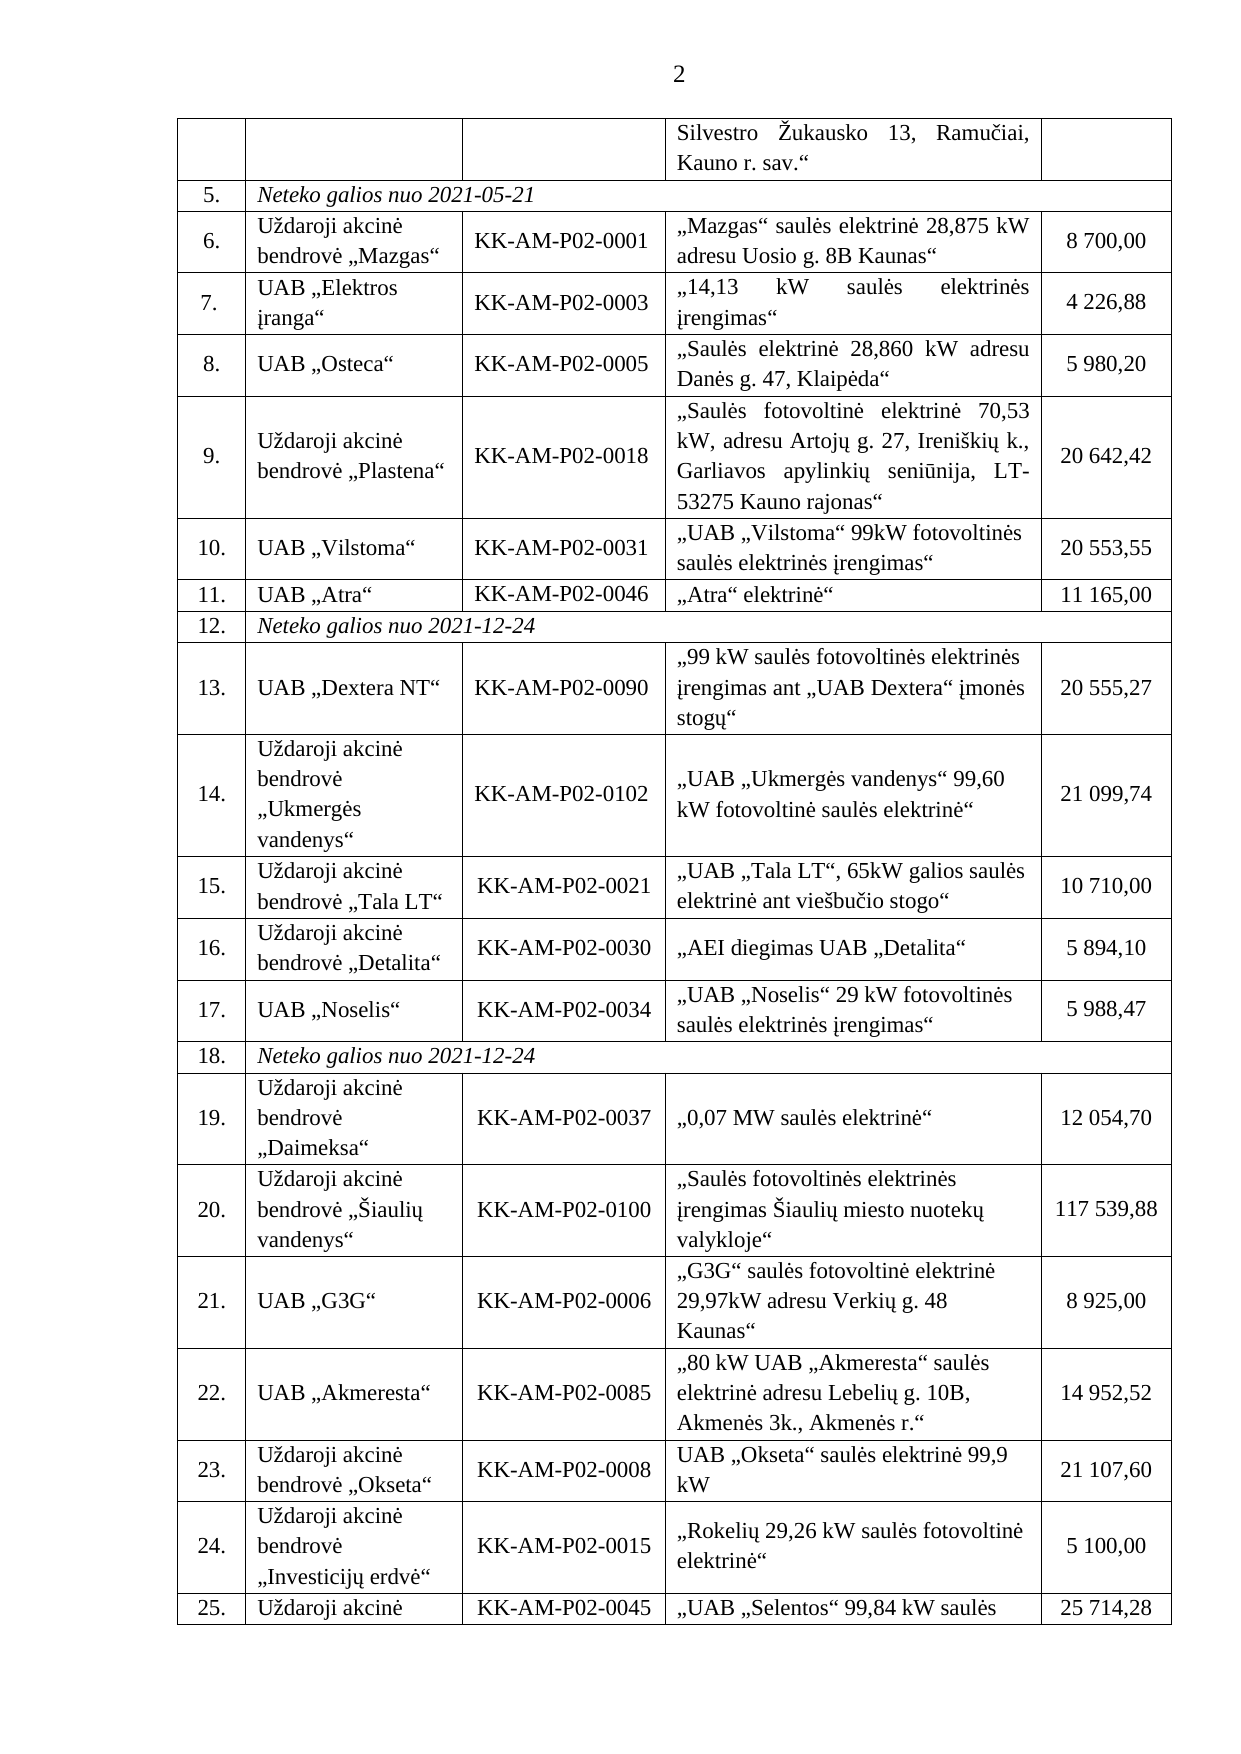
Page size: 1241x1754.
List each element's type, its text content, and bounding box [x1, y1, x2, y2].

table_cell KK-AM-P02-0100 [463, 1165, 665, 1256]
table_cell KK-AM-P02-0021 [463, 857, 665, 918]
table_cell Neteko galios nuo 2021-12-24 [246, 1042, 1171, 1073]
table_cell 12 054,70 [1042, 1074, 1171, 1164]
table_cell „99 kW saulės fotovoltinės elektrinės įrengimas ant „UAB Dextera“ įmonės stogų“ [666, 643, 1041, 734]
table_cell 18. [178, 1042, 245, 1073]
table_cell 21. [178, 1257, 245, 1348]
table_cell „UAB „Noselis“ 29 kW fotovoltinės saulės elektrinės įrengimas“ [666, 981, 1041, 1041]
table_cell 10 710,00 [1042, 857, 1171, 918]
table_cell 22. [178, 1349, 245, 1440]
table_cell „G3G“ saulės fotovoltinė elektrinė 29,97kW adresu Verkių g. 48 Kaunas“ [666, 1257, 1041, 1348]
table_cell „UAB „Selentos“ 99,84 kW saulės [666, 1594, 1041, 1624]
table_cell Uždaroji akcinė bendrovė „Okseta“ [246, 1441, 462, 1501]
table_cell 20. [178, 1165, 245, 1256]
table_cell KK-AM-P02-0102 [463, 735, 665, 856]
table_cell [178, 119, 245, 179]
table_cell KK-AM-P02-0005 [463, 335, 665, 396]
table_cell [1042, 119, 1171, 179]
table_cell Uždaroji akcinė bendrovė „Detalita“ [246, 919, 462, 979]
table_cell Uždaroji akcinė bendrovė „Tala LT“ [246, 857, 462, 918]
table_cell UAB „Elektros įranga“ [246, 273, 462, 334]
table_cell KK-AM-P02-0085 [463, 1349, 665, 1440]
table_cell 25. [178, 1594, 245, 1624]
table_cell Neteko galios nuo 2021-05-21 [246, 181, 1171, 211]
table_cell 13. [178, 643, 245, 734]
table_cell 7. [178, 273, 245, 334]
table_cell KK-AM-P02-0031 [463, 519, 665, 579]
table_cell 20 555,27 [1042, 643, 1171, 734]
table_cell „UAB „Vilstoma“ 99kW fotovoltinės saulės elektrinės įrengimas“ [666, 519, 1041, 579]
table_cell 11. [178, 580, 245, 611]
table_cell Uždaroji akcinė bendrovė „Investicijų erdvė“ [246, 1502, 462, 1593]
table_cell 25 714,28 [1042, 1594, 1171, 1624]
table_cell 14 952,52 [1042, 1349, 1171, 1440]
table_cell 14. [178, 735, 245, 856]
table_cell „80 kW UAB „Akmeresta“ saulės elektrinė adresu Lebelių g. 10B, Akmenės 3k., Akmenės r.“ [666, 1349, 1041, 1440]
table_cell 20 553,55 [1042, 519, 1171, 579]
table_cell „UAB „Tala LT“, 65kW galios saulės elektrinė ant viešbučio stogo“ [666, 857, 1041, 918]
table_cell „0,07 MW saulės elektrinė“ [666, 1074, 1041, 1164]
table_cell 5 100,00 [1042, 1502, 1171, 1593]
table_cell KK-AM-P02-0008 [463, 1441, 665, 1501]
table_cell Uždaroji akcinė bendrovė „Plastena“ [246, 397, 462, 518]
table_cell [246, 119, 462, 179]
table_cell UAB „Okseta“ saulės elektrinė 99,9 kW [666, 1441, 1041, 1501]
table_cell UAB „Vilstoma“ [246, 519, 462, 579]
table_cell Uždaroji akcinė bendrovė „Mazgas“ [246, 212, 462, 272]
table_cell KK-AM-P02-0045 [463, 1594, 665, 1624]
table_cell 17. [178, 981, 245, 1041]
table_cell „AEI diegimas UAB „Detalita“ [666, 919, 1041, 979]
table_cell Uždaroji akcinė bendrovė „Šiaulių vandenys“ [246, 1165, 462, 1256]
table_cell UAB „Osteca“ [246, 335, 462, 396]
table_cell UAB „Noselis“ [246, 981, 462, 1041]
table_cell „Saulės elektrinė 28,860 kW adresu Danės g. 47, Klaipėda“ [666, 335, 1041, 396]
table_cell Uždaroji akcinė bendrovė „Daimeksa“ [246, 1074, 462, 1164]
table_cell 16. [178, 919, 245, 979]
table_cell „14,13 kW saulės elektrinės įrengimas“ [666, 273, 1041, 334]
table_cell Uždaroji akcinė bendrovė „Ukmergės vandenys“ [246, 735, 462, 856]
table_cell KK-AM-P02-0018 [463, 397, 665, 518]
table_cell UAB „Atra“ [246, 580, 462, 611]
table_cell KK-AM-P02-0090 [463, 643, 665, 734]
table_cell 9. [178, 397, 245, 518]
table_cell KK-AM-P02-0001 [463, 212, 665, 272]
table_cell Silvestro Žukausko 13, Ramučiai, Kauno r. sav.“ [666, 119, 1041, 179]
table_cell 8. [178, 335, 245, 396]
table_cell „Rokelių 29,26 kW saulės fotovoltinė elektrinė“ [666, 1502, 1041, 1593]
table_cell Uždaroji akcinė [246, 1594, 462, 1624]
table_cell KK-AM-P02-0003 [463, 273, 665, 334]
table_cell 21 099,74 [1042, 735, 1171, 856]
table_cell [463, 119, 665, 179]
table_cell 23. [178, 1441, 245, 1501]
table_cell KK-AM-P02-0037 [463, 1074, 665, 1164]
table_cell 8 700,00 [1042, 212, 1171, 272]
table_cell UAB „G3G“ [246, 1257, 462, 1348]
table_cell UAB „Dextera NT“ [246, 643, 462, 734]
table_cell UAB „Akmeresta“ [246, 1349, 462, 1440]
table_cell 24. [178, 1502, 245, 1593]
table_cell 21 107,60 [1042, 1441, 1171, 1501]
table_cell 11 165,00 [1042, 580, 1171, 611]
table_cell KK-AM-P02-0034 [463, 981, 665, 1041]
table_cell 5 894,10 [1042, 919, 1171, 979]
table_cell Neteko galios nuo 2021-12-24 [246, 612, 1171, 642]
table_cell 12. [178, 612, 245, 642]
table_cell „Mazgas“ saulės elektrinė 28,875 kW adresu Uosio g. 8B Kaunas“ [666, 212, 1041, 272]
table_cell 5 980,20 [1042, 335, 1171, 396]
table_cell 10. [178, 519, 245, 579]
table_cell 6. [178, 212, 245, 272]
table_cell 5. [178, 181, 245, 211]
table_cell „Saulės fotovoltinės elektrinės įrengimas Šiaulių miesto nuotekų valykloje“ [666, 1165, 1041, 1256]
table_cell KK-AM-P02-0015 [463, 1502, 665, 1593]
table_cell „Saulės fotovoltinė elektrinė 70,53 kW, adresu Artojų g. 27, Ireniškių k., Garliavos apylinkių seniūnija, LT-53275 Kauno rajonas“ [666, 397, 1041, 518]
table_cell 20 642,42 [1042, 397, 1171, 518]
table_cell 15. [178, 857, 245, 918]
table_cell „Atra“ elektrinė“ [666, 580, 1041, 611]
table_cell KK-AM-P02-0046 [463, 580, 665, 611]
table_cell 8 925,00 [1042, 1257, 1171, 1348]
table_cell 19. [178, 1074, 245, 1164]
table_cell 5 988,47 [1042, 981, 1171, 1041]
table_cell „UAB „Ukmergės vandenys“ 99,60 kW fotovoltinė saulės elektrinė“ [666, 735, 1041, 856]
table_cell KK-AM-P02-0006 [463, 1257, 665, 1348]
table_cell KK-AM-P02-0030 [463, 919, 665, 979]
table_cell 4 226,88 [1042, 273, 1171, 334]
table_cell 117 539,88 [1042, 1165, 1171, 1256]
